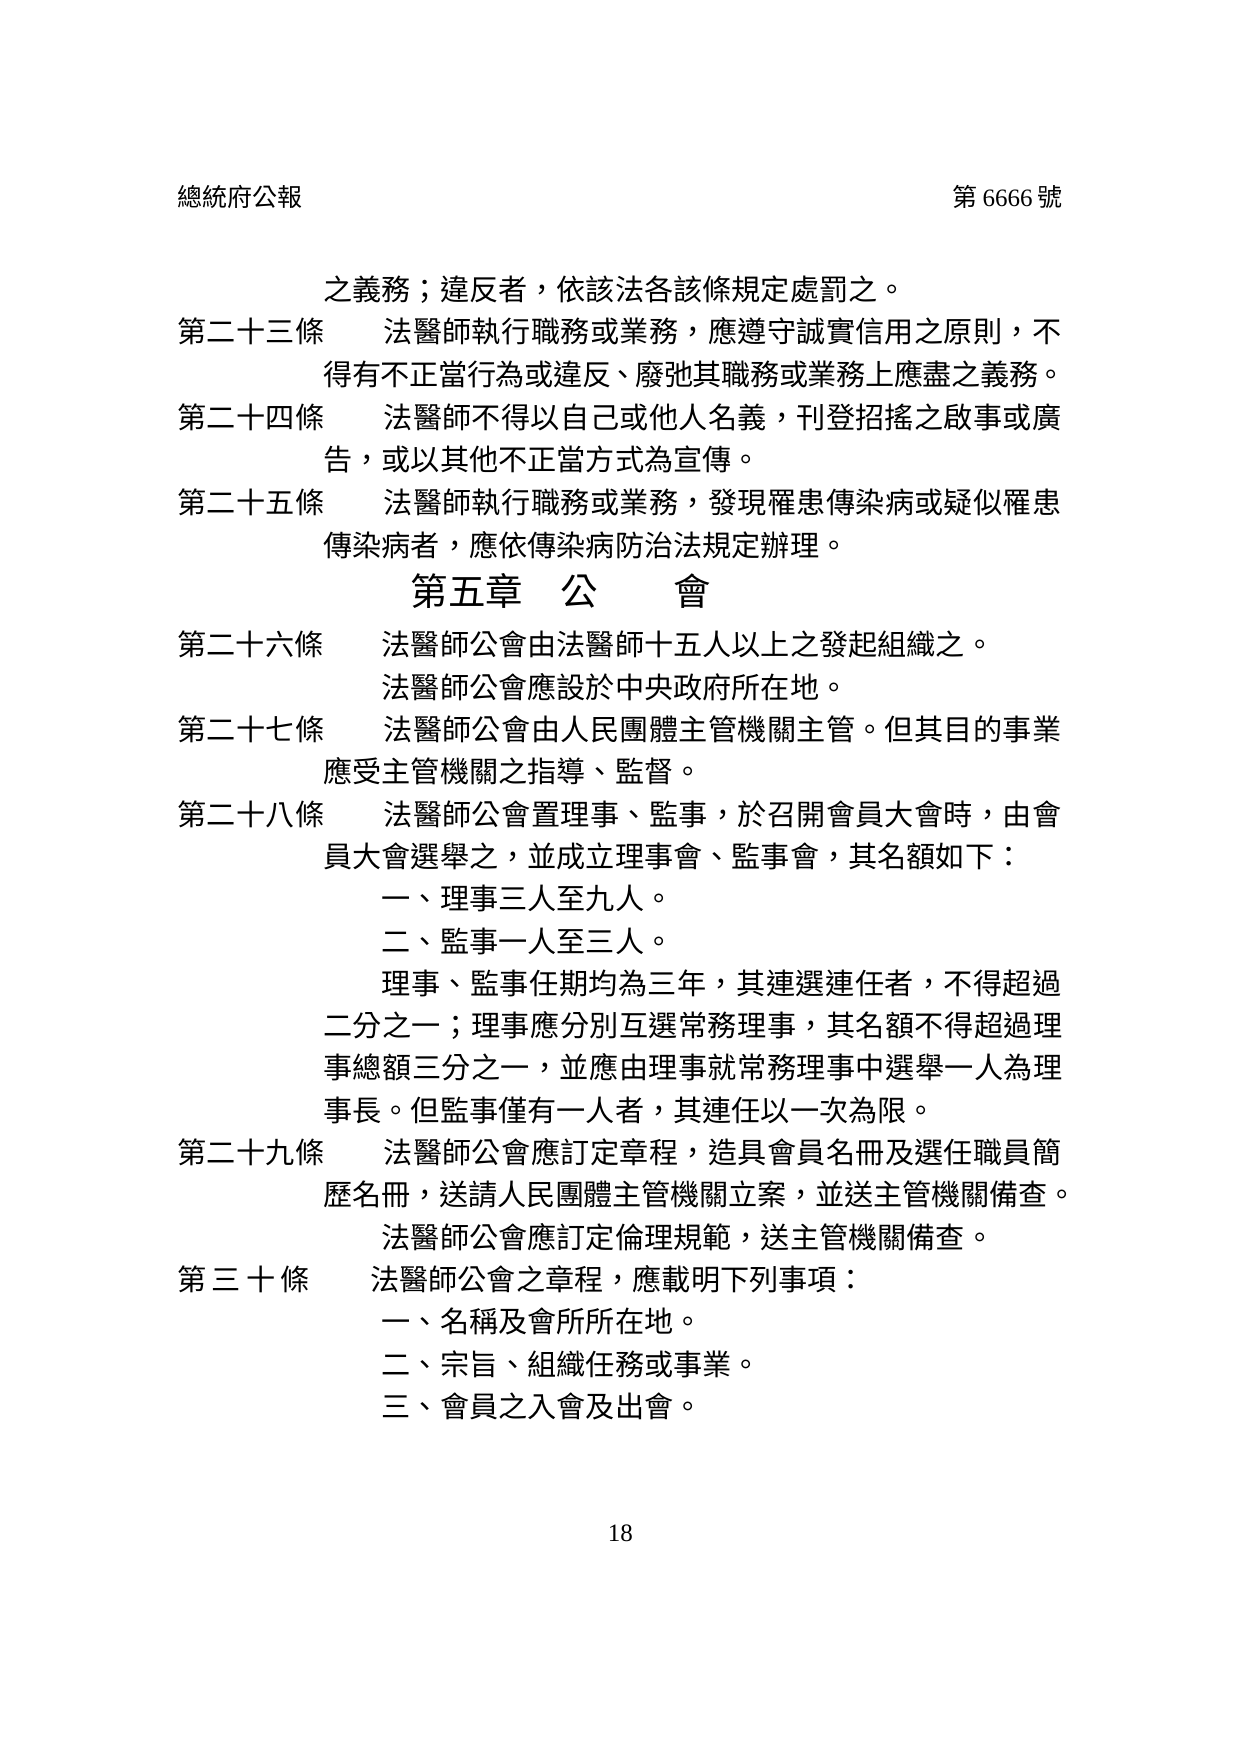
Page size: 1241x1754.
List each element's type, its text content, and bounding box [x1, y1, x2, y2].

text 二、宗旨、組織任務或事業。 [381, 1341, 1063, 1383]
text 第三十條 法醫師公會之章程，應載明下列事項： [177, 1257, 1063, 1299]
text 三、會員之入會及出會。 [381, 1383, 1063, 1426]
text 第二十八條 法醫師公會置理事、監事，於召開會員大會時，由會員大會選舉之，並成立理事會、監事會，其名額如下： [177, 791, 1063, 876]
text 第二十五條 法醫師執行職務或業務，發現罹患傳染病或疑似罹患傳染病者，應依傳染病防治法規定辦理。 [177, 479, 1063, 565]
text 一、理事三人至九人。 [381, 876, 1063, 918]
text 二、監事一人至三人。 [381, 918, 1063, 961]
text 理事、監事任期均為三年，其連選連任者，不得超過二分之一；理事應分別互選常務理事，其名額不得超過理事總額三分之一，並應由理事就常務理事中選舉一人為理事長。但監事僅有一人者，其連任以一次為限。 [323, 961, 1063, 1130]
text 法醫師公會應訂定倫理規範，送主管機關備查。 [323, 1214, 1063, 1257]
text 第二十六條 法醫師公會由法醫師十五人以上之發起組織之。 [177, 621, 1063, 664]
text 之義務；違反者，依該法各該條規定處罰之。 [177, 266, 1063, 308]
text 第二十三條 法醫師執行職務或業務，應遵守誠實信用之原則，不得有不正當行為或違反、廢弛其職務或業務上應盡之義務。 [177, 308, 1063, 394]
text 法醫師公會應設於中央政府所在地。 [323, 664, 1063, 707]
text 第五章 公 會 [411, 572, 1063, 614]
text 一、名稱及會所所在地。 [381, 1299, 1063, 1341]
text 第二十七條 法醫師公會由人民團體主管機關主管。但其目的事業，應受主管機關之指導、監督。 [177, 707, 1063, 791]
text 第二十四條 法醫師不得以自己或他人名義，刊登招搖之啟事或廣告，或以其他不正當方式為宣傳。 [177, 394, 1063, 479]
text 第二十九條 法醫師公會應訂定章程，造具會員名冊及選任職員簡歷名冊，送請人民團體主管機關立案，並送主管機關備查。 [177, 1130, 1063, 1214]
